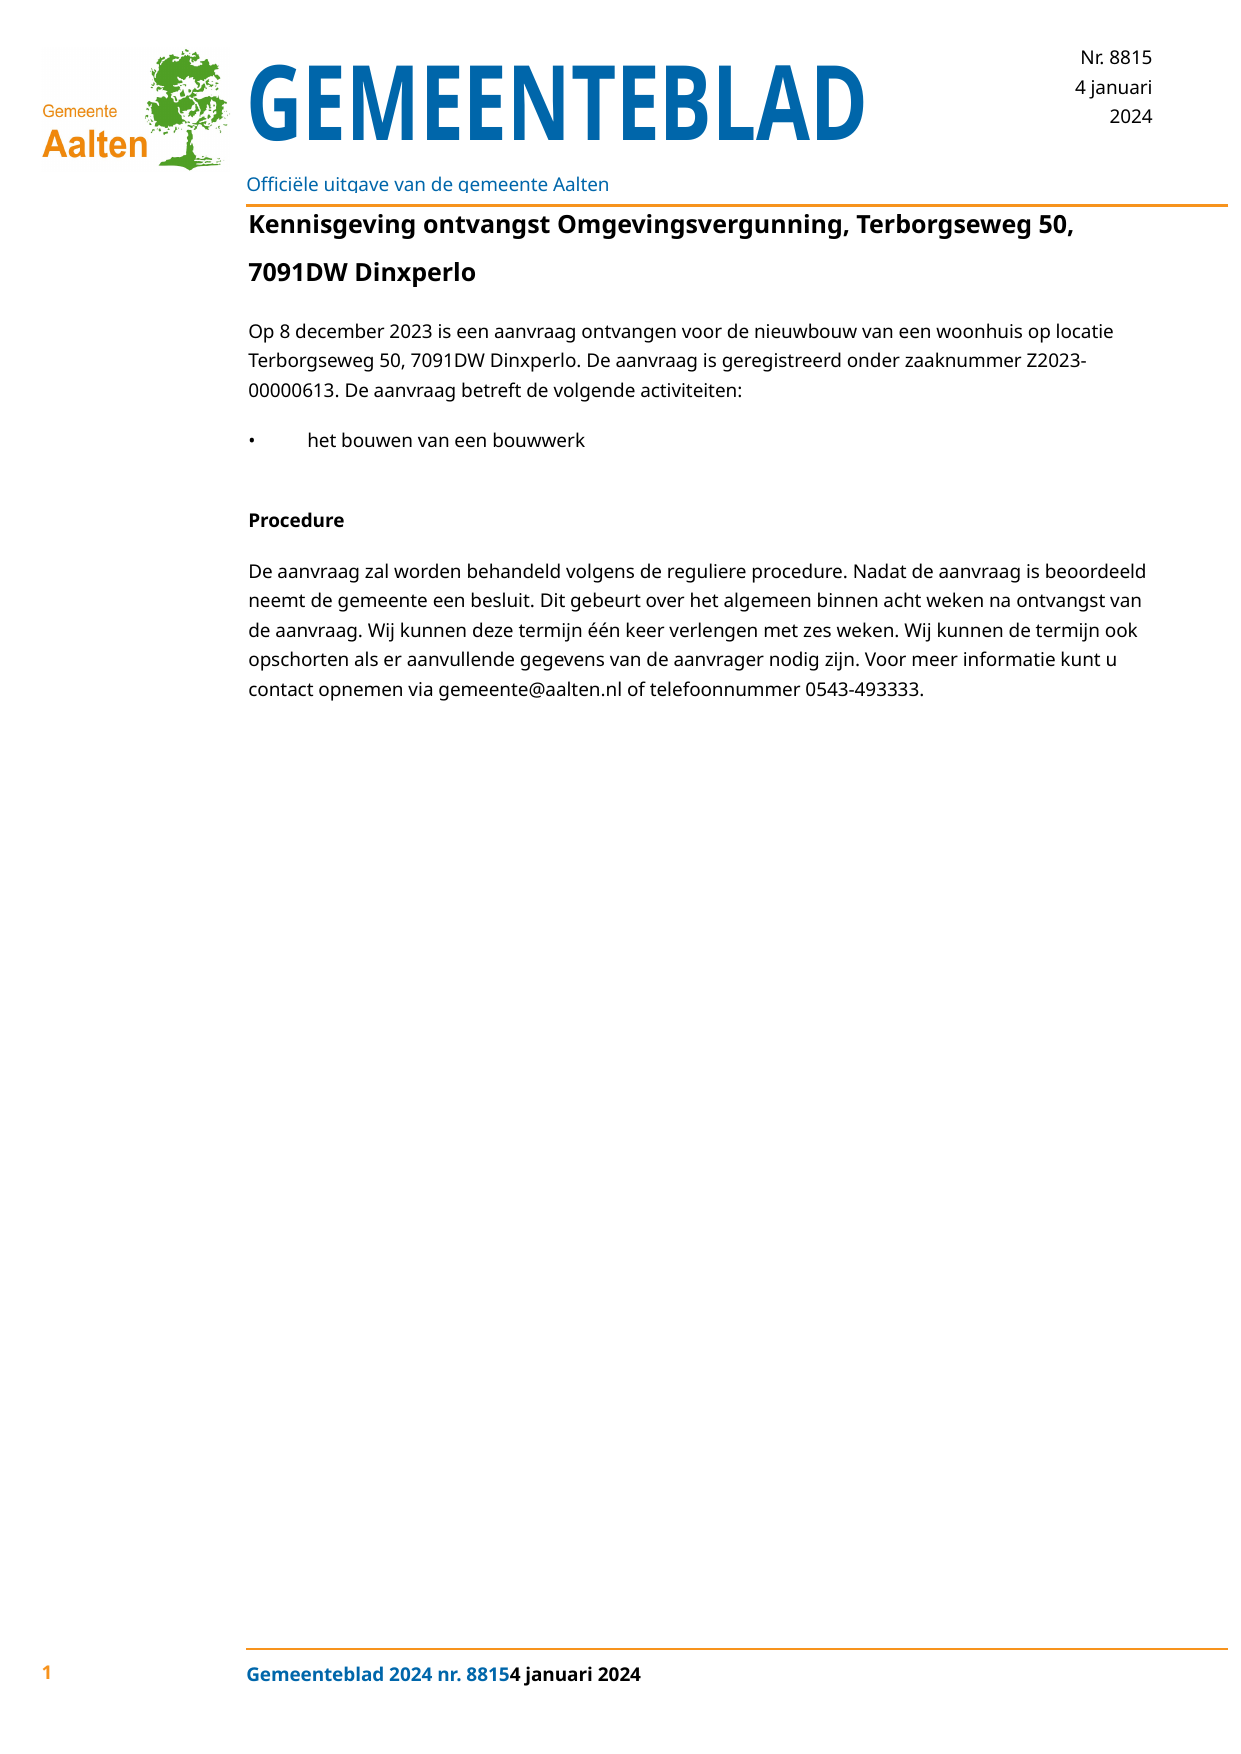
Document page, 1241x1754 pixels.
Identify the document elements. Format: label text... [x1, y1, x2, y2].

text Kennisgeving ontvangst Omgevingsvergunning, Terborgseweg 50, 7091DW Dinxperlo [248, 207, 1152, 288]
list het bouwen van een bouwwerk [248, 427, 1152, 453]
text Procedure [248, 507, 1152, 533]
text De aanvraag zal worden behandeld volgens de reguliere procedure. Nadat de aanvraag is beoordeeld neemt de gemeente een besluit. Dit gebeurt over het algemeen binnen acht weken na ontvangst van de aanvraag. Wij kunnen deze termijn één keer verlengen met zes weken. Wij kunnen de termijn ook opschorten als er aanvullende gegevens van de aanvrager nodig zijn. Voor meer informatie kunt u contact opnemen via gemeente@aalten.nl of telefoonnummer 0543-493333. [248, 558, 1152, 702]
text Op 8 december 2023 is een aanvraag ontvangen voor de nieuwbouw van een woonhuis op locatie Terborgseweg 50, 7091DW Dinxperlo. De aanvraag is geregistreerd onder zaaknummer Z2023-00000613. De aanvraag betreft de volgende activiteiten: [248, 318, 1152, 403]
picture [41, 47, 231, 172]
